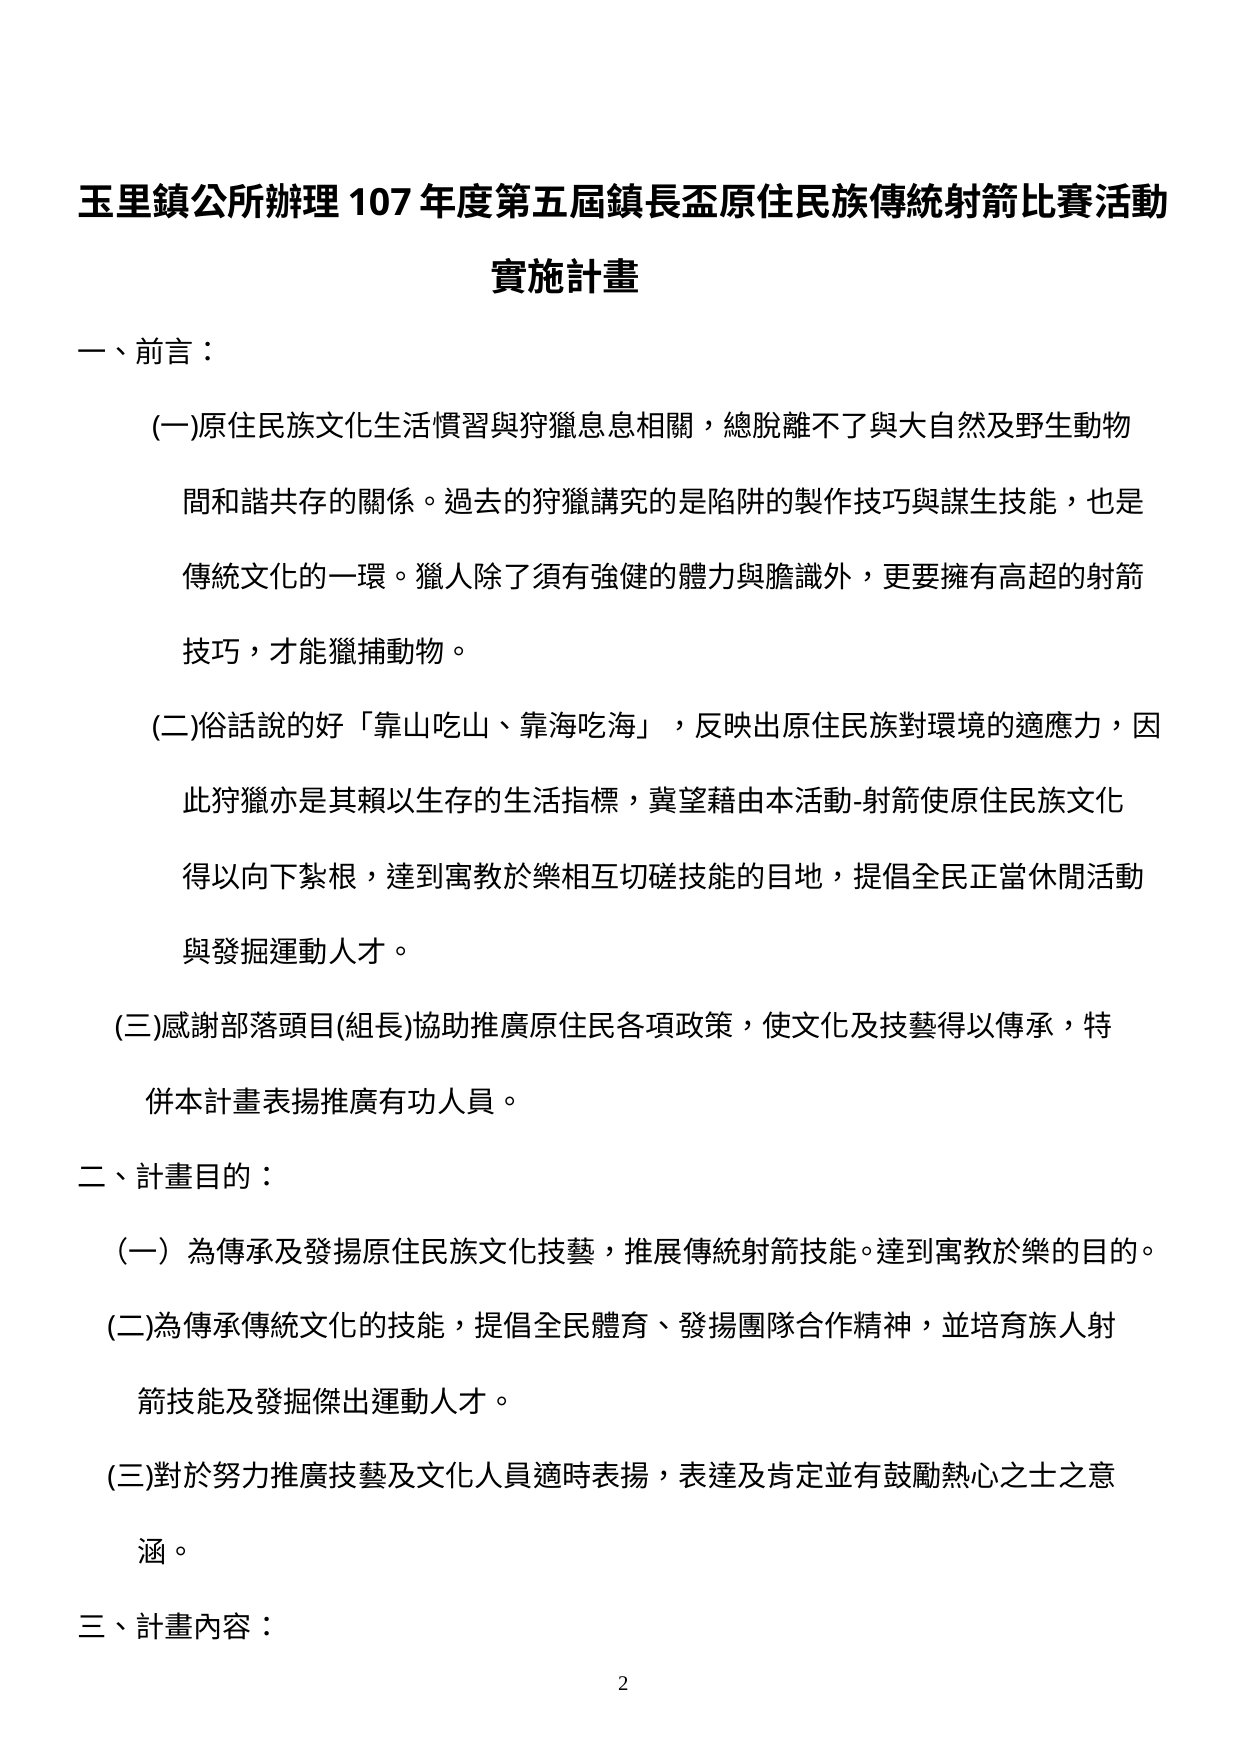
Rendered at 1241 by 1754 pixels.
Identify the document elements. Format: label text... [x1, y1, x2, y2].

text 間和諧共存的關係。過去的狩獵講究的是陷阱的製作技巧與謀生技能，也是 [152, 462, 1169, 537]
text (二)俗話說的好「靠山吃山、靠海吃海」，反映出原住民族對環境的適應力，因 [152, 687, 1169, 762]
text 傳統文化的一環。獵人除了須有強健的體力與膽識外，更要擁有高超的射箭 [152, 537, 1169, 612]
text 二、計畫目的： [77, 1137, 1169, 1212]
text 此狩獵亦是其賴以生存的生活指標，冀望藉由本活動-射箭使原住民族文化 [152, 762, 1169, 837]
text (三)感謝部落頭目(組長)協助推廣原住民各項政策，使文化及技藝得以傳承，特 [77, 987, 1169, 1062]
text 併本計畫表揚推廣有功人員。 [77, 1062, 1169, 1137]
text 箭技能及發掘傑出運動人才。 [77, 1362, 1169, 1437]
text 三、計畫內容： [77, 1587, 1169, 1662]
text (二)為傳承傳統文化的技能，提倡全民體育、發揚團隊合作精神，並培育族人射 [77, 1287, 1169, 1362]
text 涵。 [77, 1512, 1169, 1587]
text 得以向下紮根，達到寓教於樂相互切磋技能的目地，提倡全民正當休閒活動 [152, 837, 1169, 912]
text (一)原住民族文化生活慣習與狩獵息息相關，總脫離不了與大自然及野生動物 [152, 387, 1169, 462]
text 玉里鎮公所辦理107年度第五屆鎮長盃原住民族傳統射箭比賽活動 [77, 162, 1169, 237]
text 實施計畫 [77, 237, 1169, 312]
text （一）為傳承及發揚原住民族文化技藝，推展傳統射箭技能。達到寓教於樂的目的。 [77, 1212, 1169, 1287]
text 技巧，才能獵捕動物。 [152, 612, 1169, 687]
text 一、前言： [77, 312, 1169, 387]
text (三)對於努力推廣技藝及文化人員適時表揚，表達及肯定並有鼓勵熱心之士之意 [77, 1437, 1169, 1512]
text 與發掘運動人才。 [152, 912, 1169, 987]
